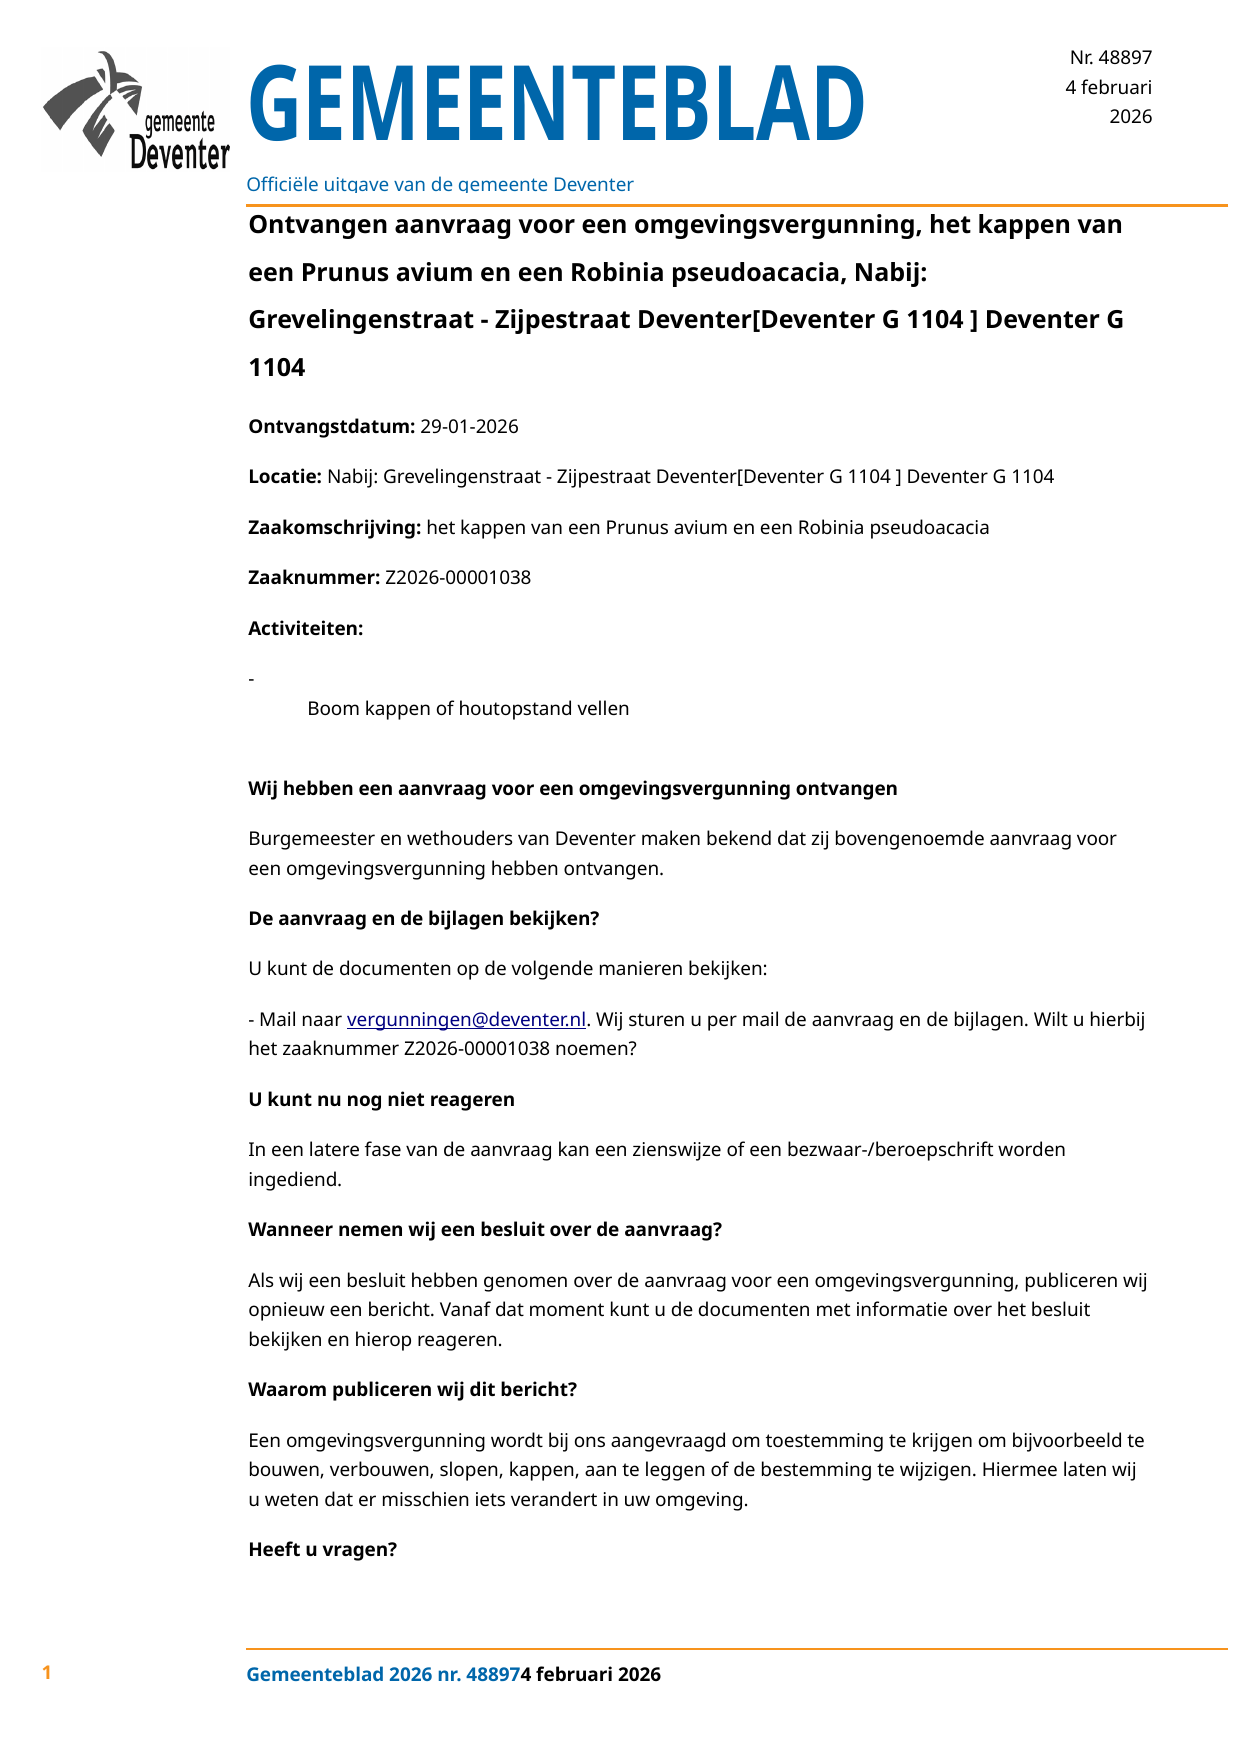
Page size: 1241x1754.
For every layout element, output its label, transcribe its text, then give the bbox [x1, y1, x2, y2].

text De aanvraag en de bijlagen bekijken? [248, 905, 1152, 931]
list Boom kappen of houtopstand vellen [248, 695, 1152, 721]
picture [41, 47, 231, 172]
text Heeft u vragen? [248, 1536, 1152, 1562]
text Locatie: Nabij: Grevelingenstraat - Zijpestraat Deventer[Deventer G 1104 ] Deventer G 1104 [248, 463, 1152, 489]
text Burgemeester en wethouders van Deventer maken bekend dat zij bovengenoemde aanvraag voor een omgevingsvergunning hebben ontvangen. [248, 825, 1152, 881]
text In een latere fase van de aanvraag kan een zienswijze of een bezwaar-/beroepschrift worden ingediend. [248, 1136, 1152, 1192]
text Ontvangstdatum: 29-01-2026 [248, 413, 1152, 439]
text Een omgevingsvergunning wordt bij ons aangevraagd om toestemming te krijgen om bijvoorbeeld te bouwen, verbouwen, slopen, kappen, aan te leggen of de bestemming te wijzigen. Hiermee laten wij u weten dat er misschien iets verandert in uw omgeving. [248, 1427, 1152, 1512]
text Zaakomschrijving: het kappen van een Prunus avium en een Robinia pseudoacacia [248, 514, 1152, 540]
text Waarom publiceren wij dit bericht? [248, 1376, 1152, 1402]
text Ontvangen aanvraag voor een omgevingsvergunning, het kappen van een Prunus avium en een Robinia pseudoacacia, Nabij: Grevelingenstraat - Zijpestraat Deventer[Deventer G 1104 ] Deventer G 1104 [248, 207, 1152, 384]
text Als wij een besluit hebben genomen over de aanvraag voor een omgevingsvergunning, publiceren wij opnieuw een bericht. Vanaf dat moment kunt u de documenten met informatie over het besluit bekijken en hierop reageren. [248, 1267, 1152, 1352]
text Wanneer nemen wij een besluit over de aanvraag? [248, 1216, 1152, 1242]
text Zaaknummer: Z2026-00001038 [248, 564, 1152, 590]
text U kunt nu nog niet reageren [248, 1086, 1152, 1112]
text - Mail naar vergunningen@deventer.nl. Wij sturen u per mail de aanvraag en de bijlagen. Wilt u hierbij het zaaknummer Z2026-00001038 noemen? [248, 1006, 1152, 1061]
text Wij hebben een aanvraag voor een omgevingsvergunning ontvangen [248, 775, 1152, 801]
text U kunt de documenten op de volgende manieren bekijken: [248, 956, 1152, 981]
text Activiteiten: [248, 615, 1152, 641]
